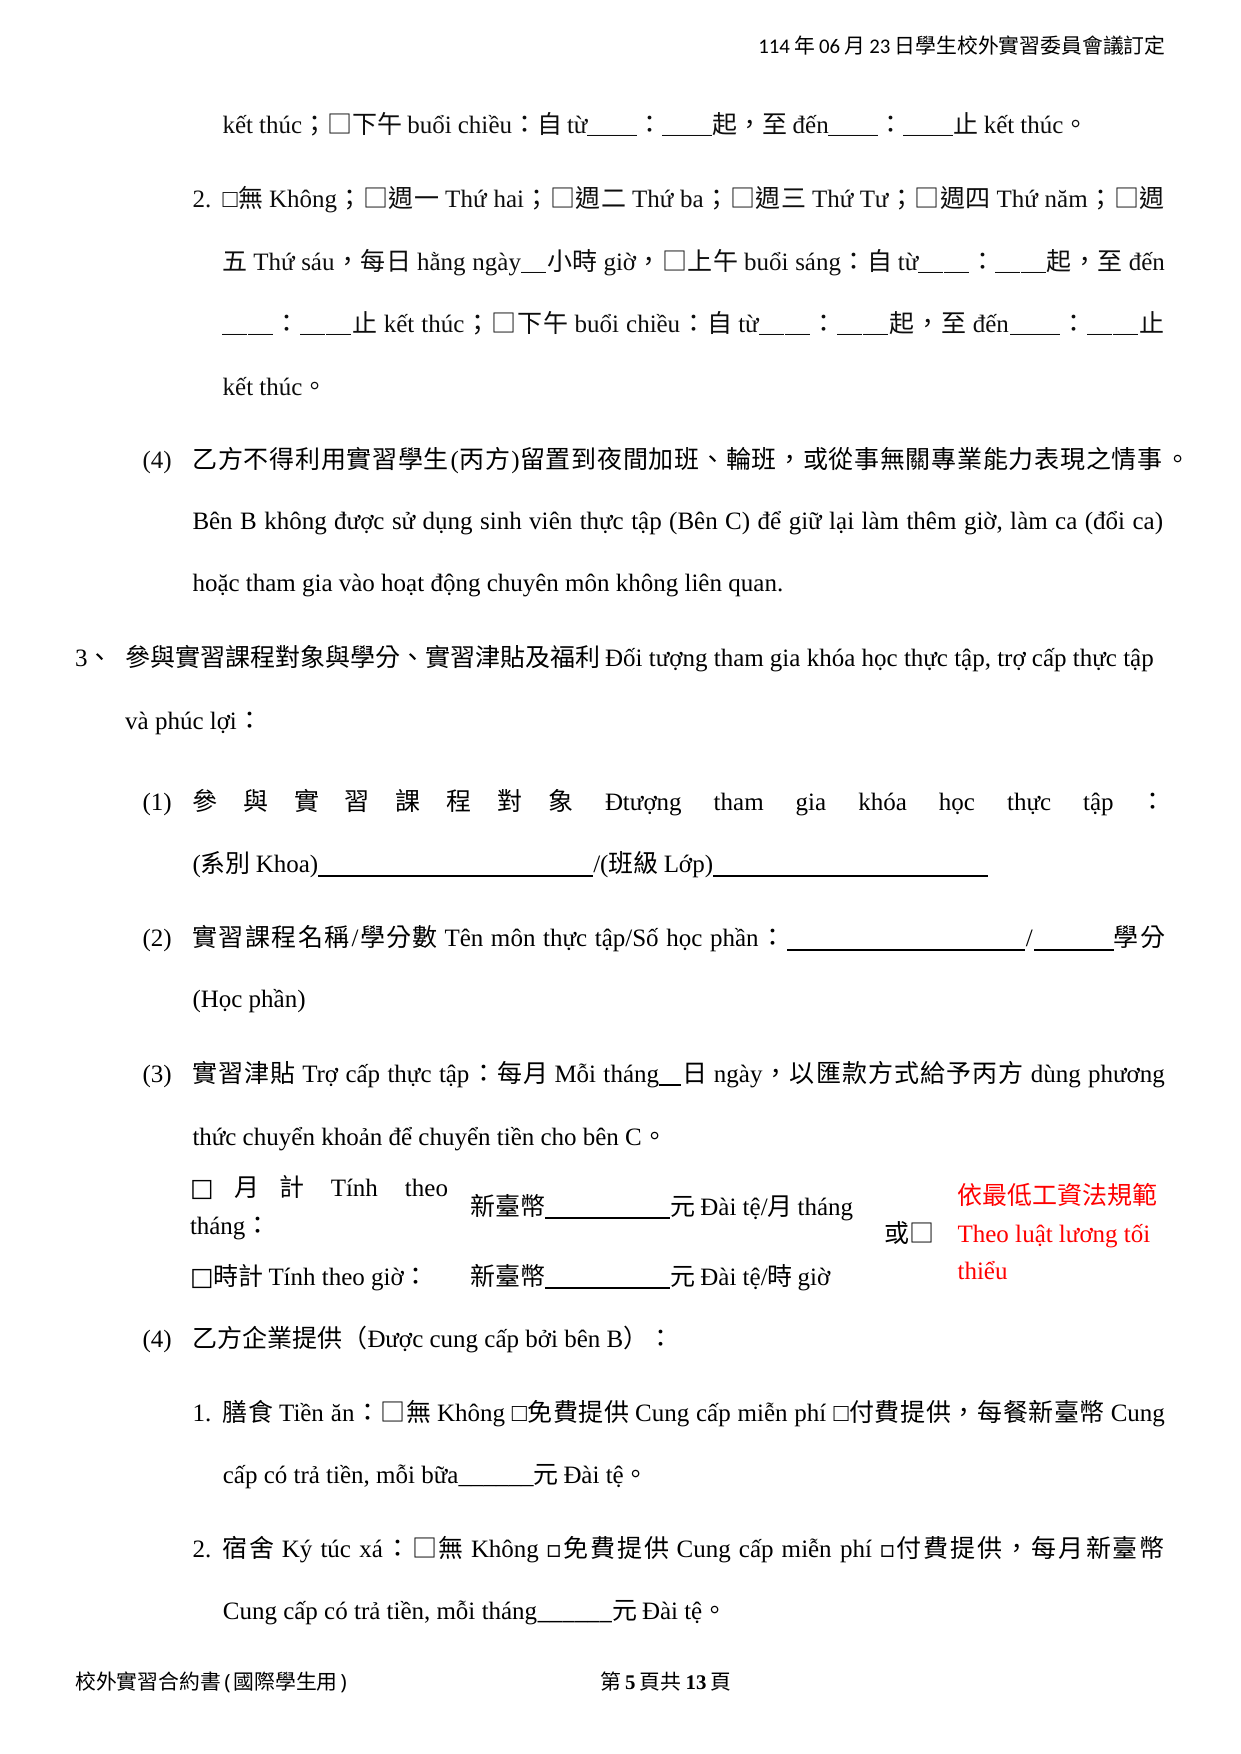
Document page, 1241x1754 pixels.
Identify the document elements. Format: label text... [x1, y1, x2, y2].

list 乙方不得利用實習學生(丙方)留置到夜間加班、輪班，或從事無關專業能力表現之情事。Bên B không được sử dụng sinh viên thực tập (Bên C) để giữ lại làm thêm giờ, làm ca (đổi ca) hoặc tham gia vào hoạt động chuyên môn không liên quan. [142, 416, 1165, 604]
list 宿舍Ký túc xá：□無Không □免費提供Cung cấp miễn phí □付費提供，每月新臺幣Cung cấp có trả tiền, mỗi tháng______元Đài tệ。 [192, 1505, 1165, 1630]
list 乙方企業提供（Được cung cấp bởi bên B）： [142, 1295, 1165, 1357]
text kết thúc；□下午buổi chiều：自từ＿＿：＿＿起，至đến＿＿：＿＿止kết thúc。 [222, 81, 1165, 144]
table_header 依最低工資法規範Theo luật lương tối thiểu [946, 1155, 1182, 1295]
list 參與實習課程對象Đtượng tham gia khóa học thực tập： (系別Khoa) /(班級Lớp) [142, 758, 1165, 883]
table_header 或□ [873, 1155, 946, 1295]
list 實習課程名稱/學分數Tên môn thực tập/Số học phần： / 學分(Học phần) [142, 894, 1165, 1019]
table_header □月計Tính theo tháng： [179, 1155, 459, 1242]
table_header 新臺幣 元Đài tệ/月tháng [459, 1155, 872, 1242]
table_cell □時計Tính theo giờ： [179, 1242, 459, 1295]
list 實習津貼Trợ cấp thực tập：每月Mỗi tháng 日ngày，以匯款方式給予丙方dùng phương thức chuyển khoản để chuyển tiền cho bên C。 [142, 1030, 1165, 1155]
list 參與實習課程對象與學分、實習津貼及福利Đối tượng tham gia khóa học thực tập, trợ cấp thực tập và phúc lợi： [75, 614, 1165, 739]
text 2. □無Không；□週一Thứ hai；□週二Thứ ba；□週三Thứ Tư；□週四Thứ năm；□週五Thứ sáu，每日hằng ngày＿小時giờ，□上午buổi sáng：自từ＿＿：＿＿起，至đến＿＿：＿＿止kết thúc；□下午buổi chiều：自từ＿＿：＿＿起，至đến＿＿：＿＿止kết thúc。 [192, 155, 1165, 405]
table_cell 新臺幣 元Đài tệ/時giờ [459, 1242, 872, 1295]
list 膳食Tiền ăn：□無Không □免費提供Cung cấp miễn phí □付費提供，每餐新臺幣Cung cấp có trả tiền, mỗi bữa______元Đài tệ。 [192, 1368, 1165, 1493]
